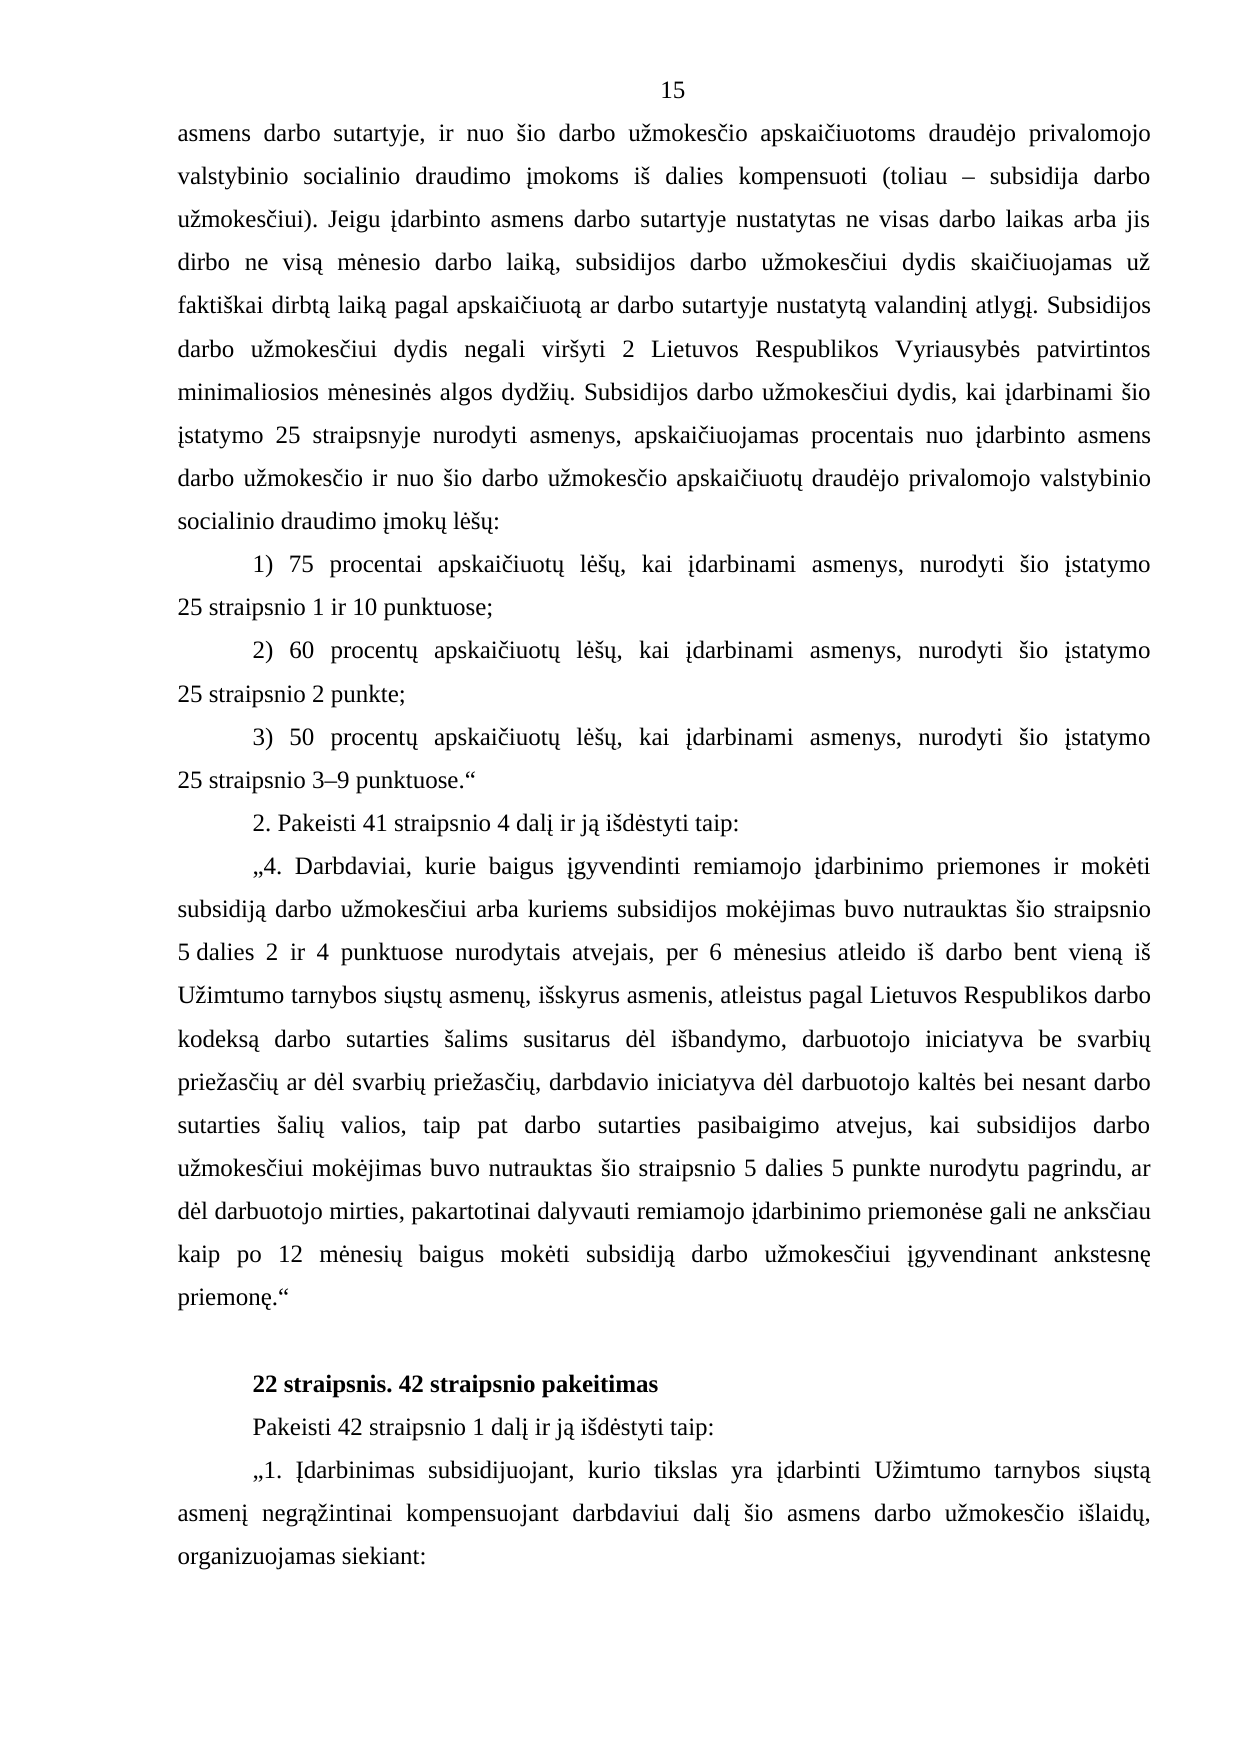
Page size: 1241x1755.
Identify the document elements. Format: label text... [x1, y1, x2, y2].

text 22 straipsnis. 42 straipsnio pakeitimas [177, 1369, 1152, 1397]
text „4. Darbdaviai, kurie baigus įgyvendinti remiamojo įdarbinimo priemones ir mokėti subsidiją darbo užmokesčiui arba kuriems subsidijos mokėjimas buvo nutrauktas šio straipsnio 5 dalies 2 ir 4 punktuose nurodytais atvejais, per 6 mėnesius atleido iš darbo bent vieną iš Užimtumo tarnybos siųstų asmenų, išskyrus asmenis, atleistus pagal Lietuvos Respublikos darbo kodeksą darbo sutarties šalims susitarus dėl išbandymo, darbuotojo iniciatyva be svarbių priežasčių ar dėl svarbių priežasčių, darbdavio iniciatyva dėl darbuotojo kaltės bei nesant darbo sutarties šalių valios, taip pat darbo sutarties pasibaigimo atvejus, kai subsidijos darbo užmokesčiui mokėjimas buvo nutrauktas šio straipsnio 5 dalies 5 punkte nurodytu pagrindu, ar dėl darbuotojo mirties, pakartotinai dalyvauti remiamojo įdarbinimo priemonėse gali ne anksčiau kaip po 12 mėnesių baigus mokėti subsidiją darbo užmokesčiui įgyvendinant ankstesnę priemonę.“ [177, 851, 1152, 1311]
text 1) 75 procentai apskaičiuotų lėšų, kai įdarbinami asmenys, nurodyti šio įstatymo 25 straipsnio 1 ir 10 punktuose; [177, 549, 1152, 621]
text „1. Įdarbinimas subsidijuojant, kurio tikslas yra įdarbinti Užimtumo tarnybos siųstą asmenį negrąžintinai kompensuojant darbdaviui dalį šio asmens darbo užmokesčio išlaidų, organizuojamas siekiant: [177, 1455, 1152, 1570]
text Pakeisti 42 straipsnio 1 dalį ir ją išdėstyti taip: [177, 1412, 1152, 1441]
text 3) 50 procentų apskaičiuotų lėšų, kai įdarbinami asmenys, nurodyti šio įstatymo 25 straipsnio 3–9 punktuose.“ [177, 722, 1152, 794]
text 2) 60 procentų apskaičiuotų lėšų, kai įdarbinami asmenys, nurodyti šio įstatymo 25 straipsnio 2 punkte; [177, 636, 1152, 707]
text asmens darbo sutartyje, ir nuo šio darbo užmokesčio apskaičiuotoms draudėjo privalomojo valstybinio socialinio draudimo įmokoms iš dalies kompensuoti (toliau – subsidija darbo užmokesčiui). Jeigu įdarbinto asmens darbo sutartyje nustatytas ne visas darbo laikas arba jis dirbo ne visą mėnesio darbo laiką, subsidijos darbo užmokesčiui dydis skaičiuojamas už faktiškai dirbtą laiką pagal apskaičiuotą ar darbo sutartyje nustatytą valandinį atlygį. Subsidijos darbo užmokesčiui dydis negali viršyti 2 Lietuvos Respublikos Vyriausybės patvirtintos minimaliosios mėnesinės algos dydžių. Subsidijos darbo užmokesčiui dydis, kai įdarbinami šio įstatymo 25 straipsnyje nurodyti asmenys, apskaičiuojamas procentais nuo įdarbinto asmens darbo užmokesčio ir nuo šio darbo užmokesčio apskaičiuotų draudėjo privalomojo valstybinio socialinio draudimo įmokų lėšų: [177, 118, 1152, 535]
text 2. Pakeisti 41 straipsnio 4 dalį ir ją išdėstyti taip: [177, 808, 1152, 837]
